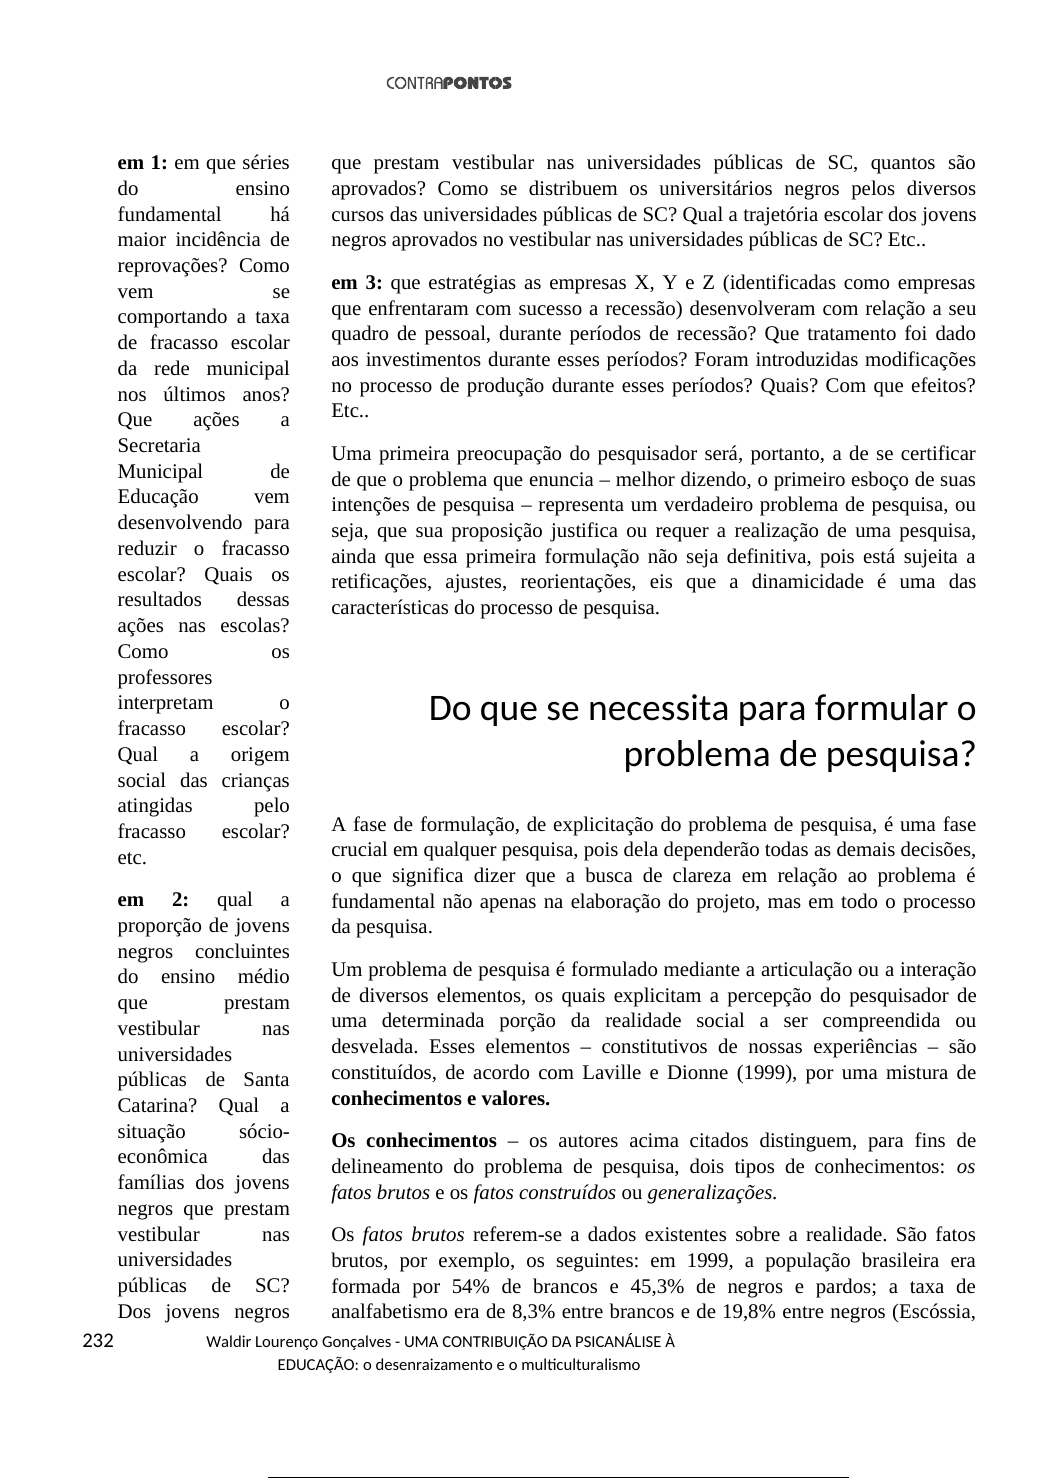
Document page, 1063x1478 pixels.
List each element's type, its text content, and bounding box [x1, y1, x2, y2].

text Os conhecimentos – os autores acima citados distinguem, para fins de delineamento do problema de pesquisa, dois tipos de conhecimentos: os fatos brutos e os fatos construídos ou generalizações. [331, 1128, 977, 1204]
text em 2: qual a proporção de jovens negros concluintes do ensino médio que prestam vestibular nas universidades públicas de Santa Catarina? Qual a situação sócio-econômica das famílias dos jovens negros que prestam vestibular nas universidades públicas de SC? Dos jovens negros que prestam vestibular nas universidades públicas de SC, quantos são aprovados? Como se distribuem os universitários negros pelos diversos cursos das universidades públicas de SC? Qual a trajetória escolar dos jovens negros aprovados no vestibular nas universidades públicas de SC? Etc.. [117, 887, 279, 1323]
text em 1: em que séries do ensino fundamental há maior incidência de reprovações? Como vem se comportando a taxa de fracasso escolar da rede municipal nos últimos anos? Que ações a Secretaria Municipal de Educação vem desenvolvendo para reduzir o fracasso escolar? Quais os resultados dessas ações nas escolas? Como os professores interpretam o fracasso escolar? Qual a origem social das crianças atingidas pelo fracasso escolar? etc. [117, 150, 279, 869]
text em 3: que estratégias as empresas X, Y e Z (identificadas como empresas que enfrentaram com sucesso a recessão) desenvolveram com relação a seu quadro de pessoal, durante períodos de recessão? Que tratamento foi dado aos investimentos durante esses períodos? Foram introduzidas modificações no processo de produção durante esses períodos? Quais? Com que efeitos? Etc.. [331, 270, 977, 422]
text Do que se necessita para formular o problema de pesquisa? [364, 683, 977, 776]
text em 2: qual a proporção de jovens negros concluintes do ensino médio que prestam vestibular nas universidades públicas de Santa Catarina? Qual a situação sócio-econômica das famílias dos jovens negros que prestam vestibular nas universidades públicas de SC? Dos jovens negros que prestam vestibular nas universidades públicas de SC, quantos são aprovados? Como se distribuem os universitários negros pelos diversos cursos das universidades públicas de SC? Qual a trajetória escolar dos jovens negros aprovados no vestibular nas universidades públicas de SC? Etc.. [331, 150, 977, 251]
text Uma primeira preocupação do pesquisador será, portanto, a de se certificar de que o problema que enuncia – melhor dizendo, o primeiro esboço de suas intenções de pesquisa – representa um verdadeiro problema de pesquisa, ou seja, que sua proposição justifica ou requer a realização de uma pesquisa, ainda que essa primeira formulação não seja definitiva, pois está sujeita a retificações, ajustes, reorientações, eis que a dinamicidade é uma das características do processo de pesquisa. [331, 441, 977, 619]
text Os fatos brutos referem-se a dados existentes sobre a realidade. São fatos brutos, por exemplo, os seguintes: em 1999, a população brasileira era formada por 54% de brancos e 45,3% de negros e pardos; a taxa de analfabetismo era de 8,3% entre brancos e de 19,8% entre negros (Escóssia, 2002). Qual a utilidade de um conhecimento desse tipo para o pesquisador ao planejar e executar sua pesquisa? Embora o simples conhecimento desses fatos não possibilite ao pesquisador a compreensão do fenômeno do racismo, permite que tome consciência dos pelo problemas que essa realidade comporta, que se situe em relação a ela e se instrumentalize para examiná-la e questioná-la, além do que pode ser importante para a contextualização do problema que elegeu para investigar. [331, 1222, 977, 1323]
text A fase de formulação, de explicitação do problema de pesquisa, é uma fase crucial em qualquer pesquisa, pois dela dependerão todas as demais decisões, o que significa dizer que a busca de clareza em relação ao problema é fundamental não apenas na elaboração do projeto, mas em todo o processo da pesquisa. [331, 812, 977, 938]
text Um problema de pesquisa é formulado mediante a articulação ou a interação de diversos elementos, os quais explicitam a percepção do pesquisador de uma determinada porção da realidade social a ser compreendida ou desvelada. Esses elementos – constitutivos de nossas experiências – são constituídos, de acordo com Laville e Dionne (1999), por uma mistura de conhecimentos e valores. [331, 957, 977, 1110]
